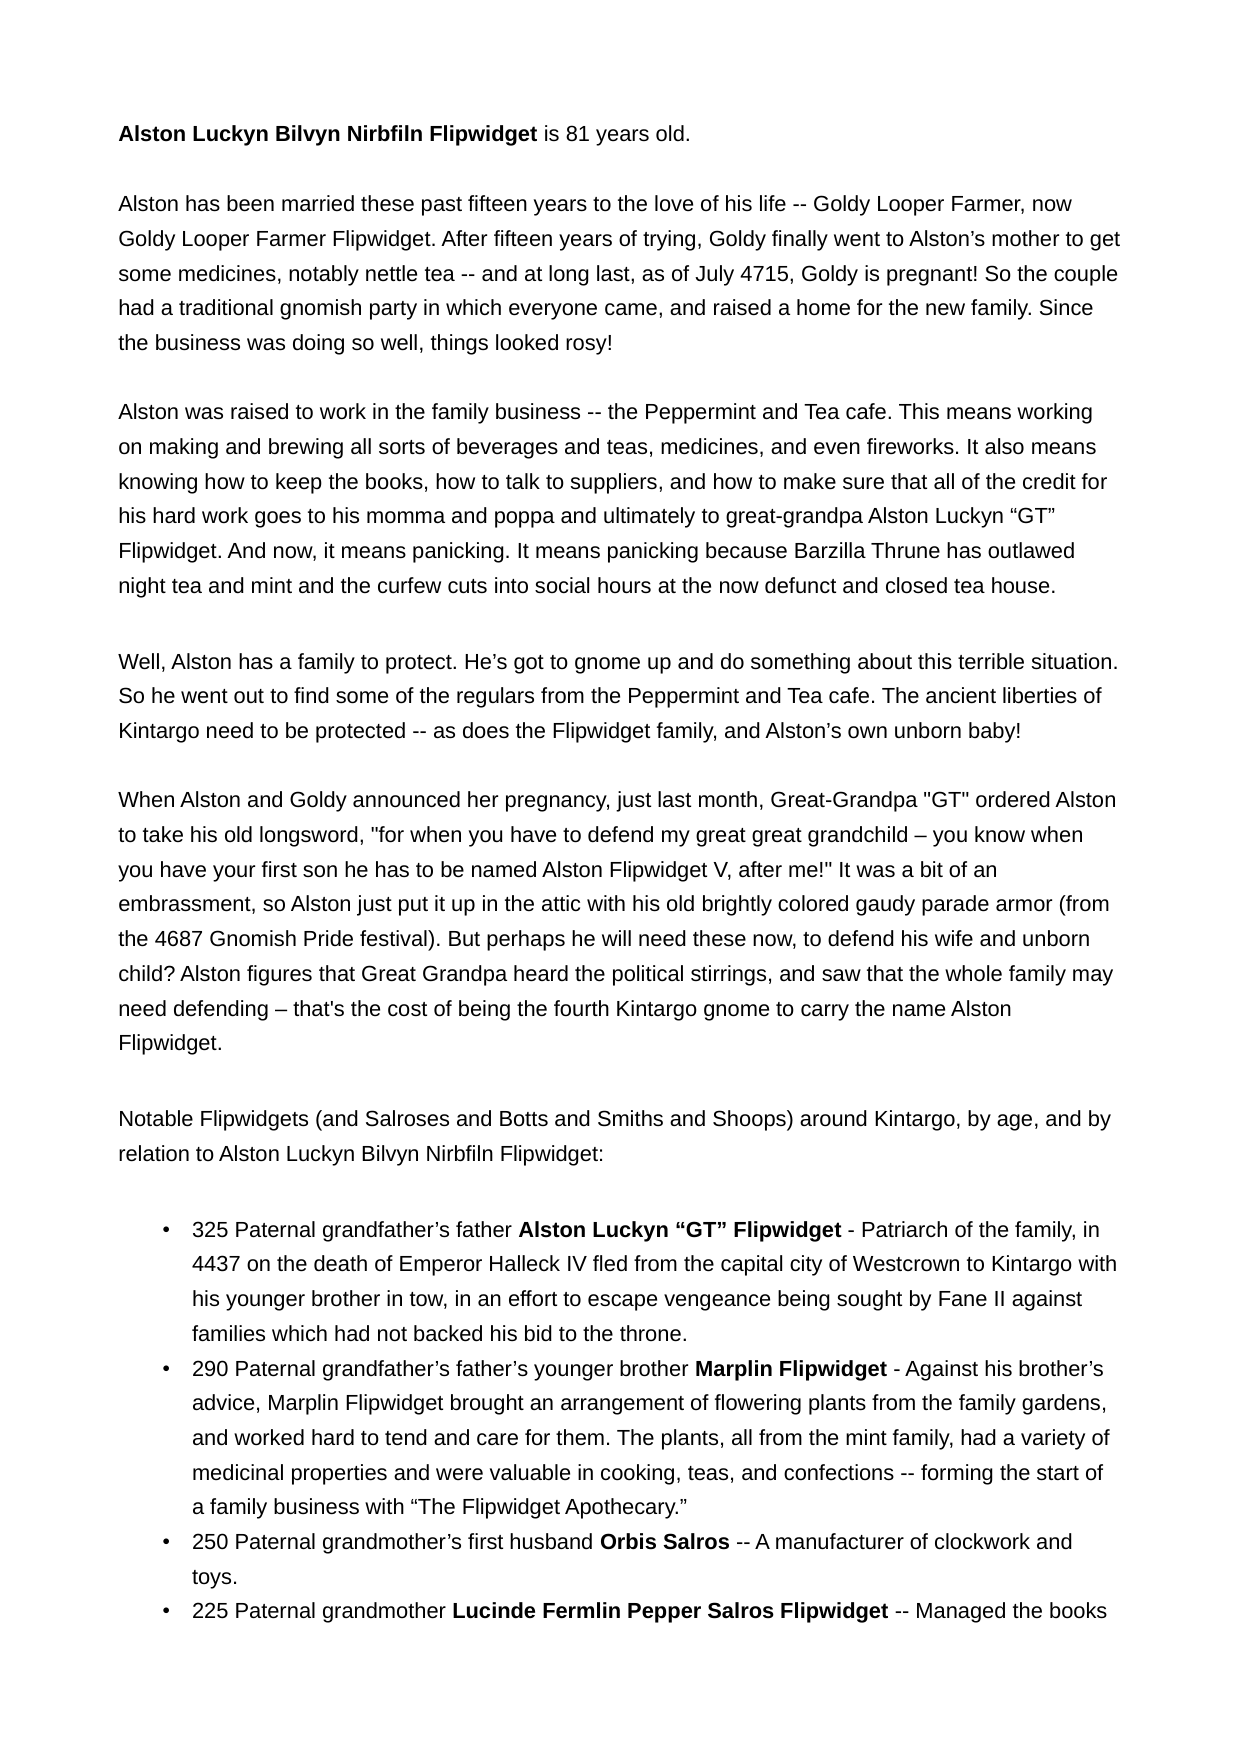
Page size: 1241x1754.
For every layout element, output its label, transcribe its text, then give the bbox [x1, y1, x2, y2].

text Well, Alston has a family to protect. He’s got to gnome up and do something about this terrible situation. So he went out to find some of the regulars from the Peppermint and Tea cafe. The ancient liberties of Kintargo need to be protected -- as does the Flipwidget family, and Alston’s own unborn baby! [118, 648, 1122, 743]
list 325 Paternal grandfather’s father Alston Luckyn “GT” Flipwidget - Patriarch of the family, in 4437 on the death of Emperor Halleck IV fled from the capital city of Westcrown to Kintargo with his younger brother in tow, in an effort to escape vengeance being sought by Fane II against families which had not backed his bid to the throne. [162, 1217, 1122, 1346]
text Alston Luckyn Bilvyn Nirbfiln Flipwidget is 81 years old. Alston has been married these past fifteen years to the love of his life -- Goldy Looper Farmer, now Goldy Looper Farmer Flipwidget. After fifteen years of trying, Goldy finally went to Alston’s mother to get some medicines, notably nettle tea -- and at long last, as of July 4715, Goldy is pregnant! So the couple had a traditional gnomish party in which everyone came, and raised a home for the new family. Since the business was doing so well, things looked rosy! Alston was raised to work in the family business -- the Peppermint and Tea cafe. This means working on making and brewing all sorts of beverages and teas, medicines, and even fireworks. It also means knowing how to keep the books, how to talk to suppliers, and how to make sure that all of the credit for his hard work goes to his momma and poppa and ultimately to great-grandpa Alston Luckyn “GT” Flipwidget. And now, it means panicking. It means panicking because Barzilla Thrune has outlawed night tea and mint and the curfew cuts into social hours at the now defunct and closed tea house. [118, 118, 1122, 598]
text Notable Flipwidgets (and Salroses and Botts and Smiths and Shoops) around Kintargo, by age, and by relation to Alston Luckyn Bilvyn Nirbfiln Flipwidget: [118, 1106, 1122, 1166]
list 225 Paternal grandmother Lucinde Fermlin Pepper Salros Flipwidget -- Managed the books [162, 1598, 1122, 1623]
list 290 Paternal grandfather’s father’s younger brother Marplin Flipwidget - Against his brother’s advice, Marplin Flipwidget brought an arrangement of flowering plants from the family gardens, and worked hard to tend and care for them. The plants, all from the mint family, had a variety of medicinal properties and were valuable in cooking, teas, and confections -- forming the start of a family business with “The Flipwidget Apothecary.” [162, 1355, 1122, 1519]
list 250 Paternal grandmother’s first husband Orbis Salros -- A manufacturer of clockwork and toys. [162, 1529, 1122, 1589]
text When Alston and Goldy announced her pregnancy, just last month, Great-Grandpa "GT" ordered Alston to take his old longsword, "for when you have to defend my great great grandchild – you know when you have your first son he has to be named Alston Flipwidget V, after me!" It was a bit of an embrassment, so Alston just put it up in the attic with his old brightly colored gaudy parade armor (from the 4687 Gnomish Pride festival). But perhaps he will need these now, to defend his wife and unborn child? Alston figures that Great Grandpa heard the political stirrings, and saw that the whole family may need defending – that's the cost of being the fourth Kintargo gnome to carry the name Alston Flipwidget. [118, 787, 1122, 1055]
